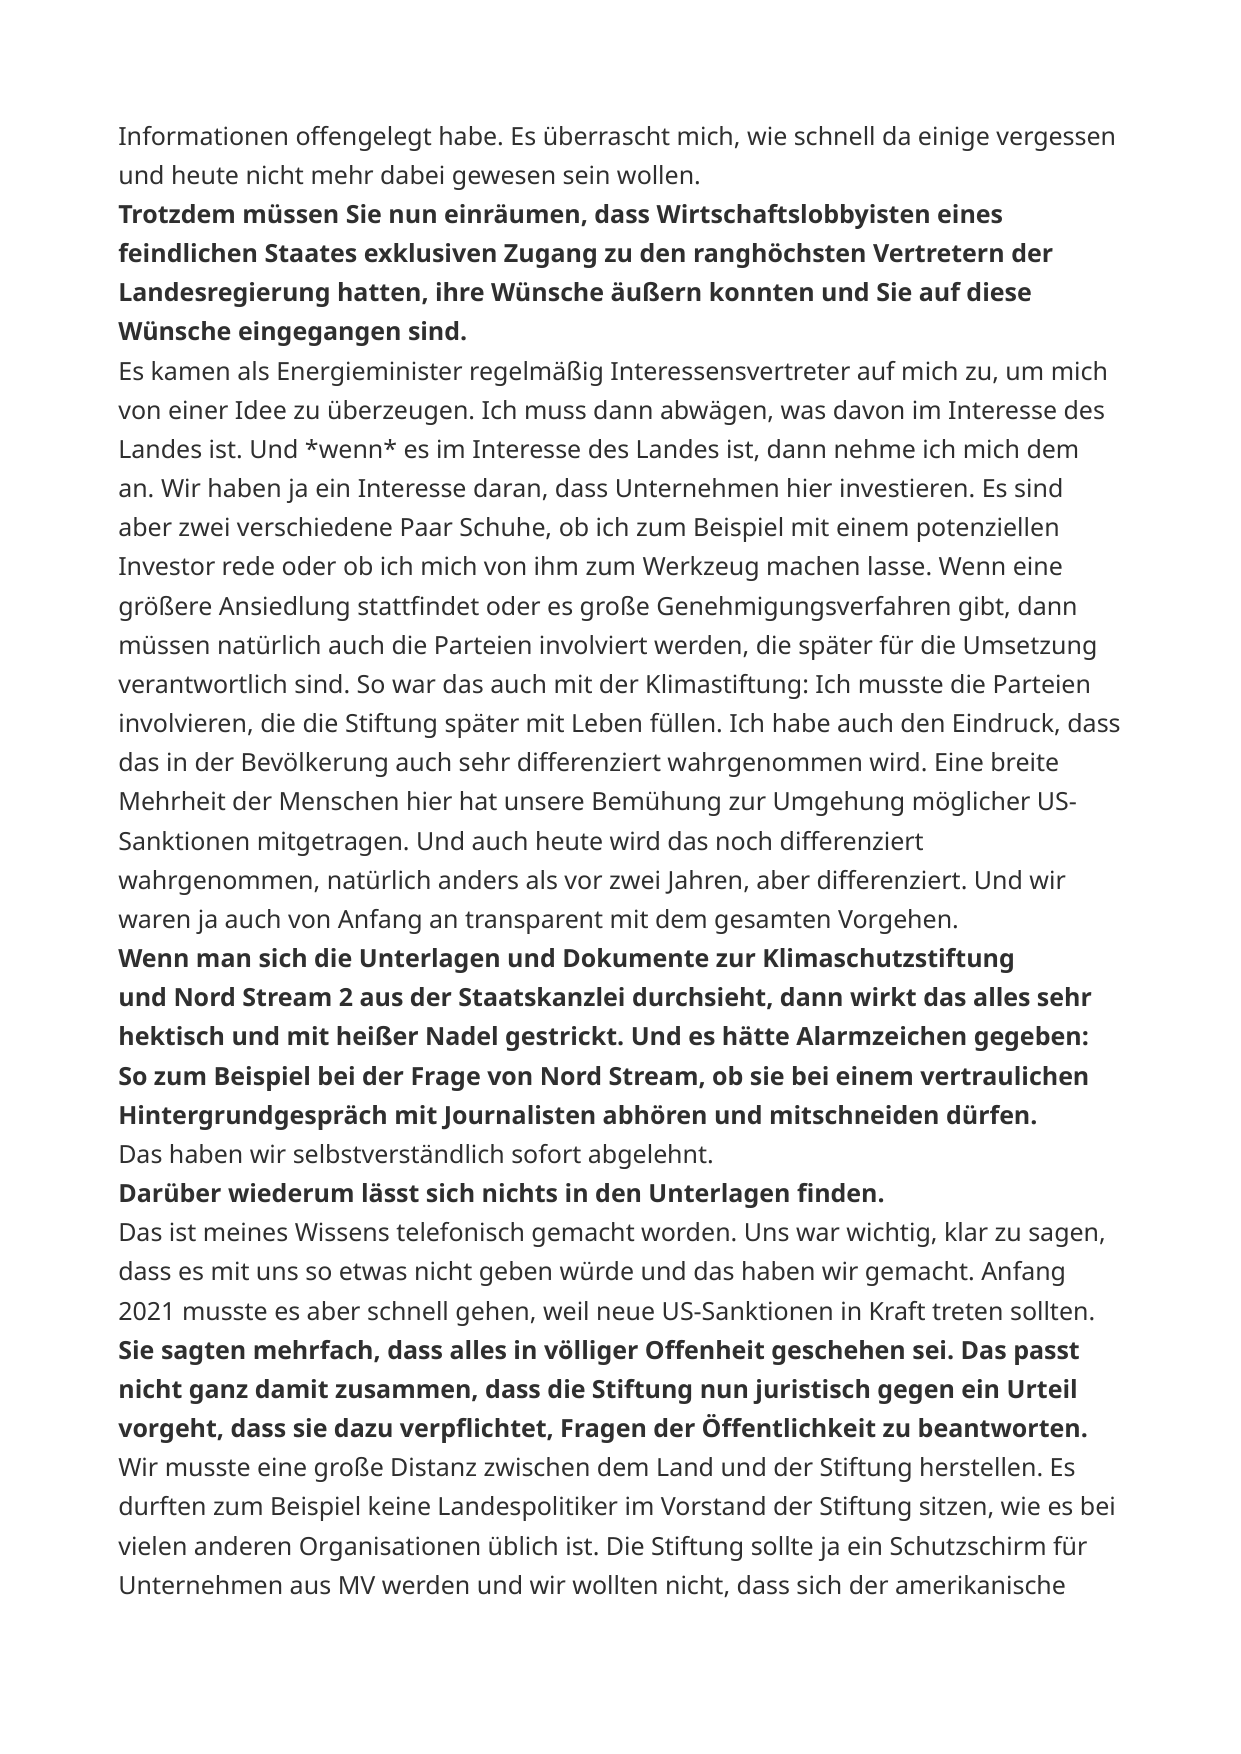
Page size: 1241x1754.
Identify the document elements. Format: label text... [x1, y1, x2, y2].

text Wir musste eine große Distanz zwischen dem Land und der Stiftung herstellen. Es durften zum Beispiel keine Landespolitiker im Vorstand der Stiftung sitzen, wie es bei vielen anderen Organisationen üblich ist. Die Stiftung sollte ja ein Schutzschirm für Unternehmen aus MV werden und wir wollten nicht, dass sich der amerikanische [118, 1450, 1122, 1601]
text Sie sagten mehrfach, dass alles in völliger Offenheit geschehen sei. Das passt nicht ganz damit zusammen, dass die Stiftung nun juristisch gegen ein Urteil vorgeht, dass sie dazu verpflichtet, Fragen der Öffentlichkeit zu beantworten. [118, 1332, 1122, 1445]
text Wenn man sich die Unterlagen und Dokumente zur Klimaschutzstiftung und Nord Stream 2 aus der Staatskanzlei durchsieht, dann wirkt das alles sehr hektisch und mit heißer Nadel gestrickt. Und es hätte Alarmzeichen gegeben: So zum Beispiel bei der Frage von Nord Stream, ob sie bei einem vertraulichen Hintergrundgespräch mit Journalisten abhören und mitschneiden dürfen. [118, 941, 1122, 1131]
text Informationen offengelegt habe. Es überrascht mich, wie schnell da einige vergessen und heute nicht mehr dabei gewesen sein wollen. [118, 118, 1122, 191]
text Darüber wiederum lässt sich nichts in den Unterlagen finden. [118, 1176, 1122, 1210]
text Trotzdem müssen Sie nun einräumen, dass Wirtschaftslobbyisten eines feindlichen Staates exklusiven Zugang zu den ranghöchsten Vertretern der Landesregierung hatten, ihre Wünsche äußern konnten und Sie auf diese Wünsche eingegangen sind. [118, 196, 1122, 348]
text Das ist meines Wissens telefonisch gemacht worden. Uns war wichtig, klar zu sagen, dass es mit uns so etwas nicht geben würde und das haben wir gemacht. Anfang 2021 musste es aber schnell gehen, weil neue US-Sanktionen in Kraft treten sollten. [118, 1215, 1122, 1327]
text Es kamen als Energieminister regelmäßig Interessensvertreter auf mich zu, um mich von einer Idee zu überzeugen. Ich muss dann abwägen, was davon im Interesse des Landes ist. Und *wenn* es im Interesse des Landes ist, dann nehme ich mich dem an. Wir haben ja ein Interesse daran, dass Unternehmen hier investieren. Es sind aber zwei verschiedene Paar Schuhe, ob ich zum Beispiel mit einem potenziellen Investor rede oder ob ich mich von ihm zum Werkzeug machen lasse. Wenn eine größere Ansiedlung stattfindet oder es große Genehmigungsverfahren gibt, dann müssen natürlich auch die Parteien involviert werden, die später für die Umsetzung verantwortlich sind. So war das auch mit der Klimastiftung: Ich musste die Parteien involvieren, die die Stiftung später mit Leben füllen. Ich habe auch den Eindruck, dass das in der Bevölkerung auch sehr differenziert wahrgenommen wird. Eine breite Mehrheit der Menschen hier hat unsere Bemühung zur Umgehung möglicher US-Sanktionen mitgetragen. Und auch heute wird das noch differenziert wahrgenommen, natürlich anders als vor zwei Jahren, aber differenziert. Und wir waren ja auch von Anfang an transparent mit dem gesamten Vorgehen. [118, 353, 1122, 936]
text Das haben wir selbstverständlich sofort abgelehnt. [118, 1136, 1122, 1171]
